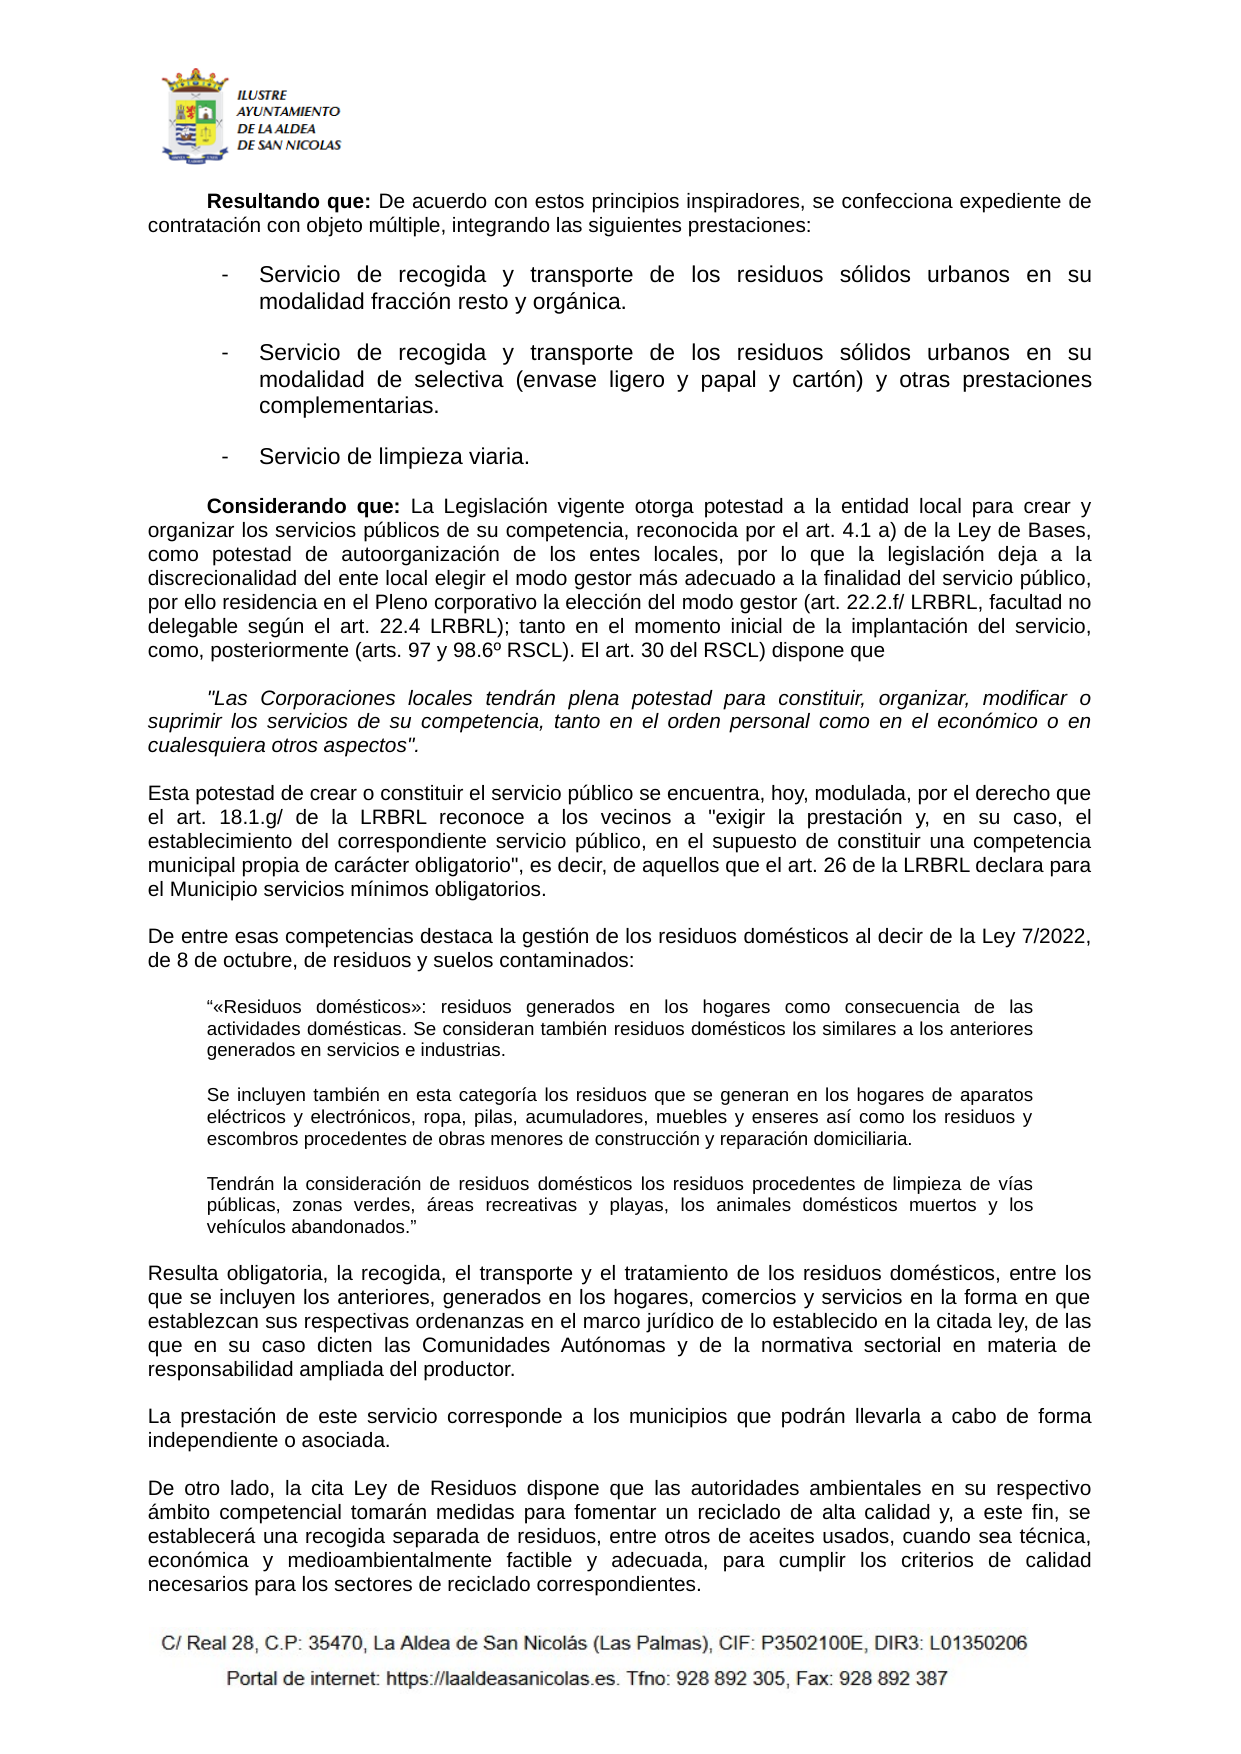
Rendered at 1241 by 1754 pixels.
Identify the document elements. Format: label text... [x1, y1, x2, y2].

text Se incluyen también en esta categoría los residuos que se generan en los hogares de aparatos eléctricos y electrónicos, ropa, pilas, acumuladores, muebles y enseres así como los residuos y escombros procedentes de obras menores de construcción y reparación domiciliaria. [207, 1084, 1034, 1149]
text "Las Corporaciones locales tendrán plena potestad para constituir, organizar, modificar o suprimir los servicios de su competencia, tanto en el orden personal como en el económico o en cualesquiera otros aspectos". [148, 685, 1093, 757]
text Tendrán la consideración de residuos domésticos los residuos procedentes de limpieza de vías públicas, zonas verdes, áreas recreativas y playas, los animales domésticos muertos y los vehículos abandonados.” [207, 1173, 1034, 1237]
list Servicio de limpieza viaria. [221, 442, 1093, 470]
list Servicio de recogida y transporte de los residuos sólidos urbanos en su modalidad fracción resto y orgánica. [221, 260, 1093, 314]
list Servicio de recogida y transporte de los residuos sólidos urbanos en su modalidad de selectiva (envase ligero y papal y cartón) y otras prestaciones complementarias. [221, 338, 1093, 419]
picture [149, 1627, 1034, 1694]
text Resulta obligatoria, la recogida, el transporte y el tratamiento de los residuos domésticos, entre los que se incluyen los anteriores, generados en los hogares, comercios y servicios en la forma en que establezcan sus respectivas ordenanzas en el marco jurídico de lo establecido en la citada ley, de las que en su caso dicten las Comunidades Autónomas y de la normativa sectorial en materia de responsabilidad ampliada del productor. [148, 1261, 1093, 1381]
text “«Residuos domésticos»: residuos generados en los hogares como consecuencia de las actividades domésticas. Se consideran también residuos domésticos los similares a los anteriores generados en servicios e industrias. [207, 996, 1034, 1061]
text Considerando que: La Legislación vigente otorga potestad a la entidad local para crear y organizar los servicios públicos de su competencia, reconocida por el art. 4.1 a) de la Ley de Bases, como potestad de autoorganización de los entes locales, por lo que la legislación deja a la discrecionalidad del ente local elegir el modo gestor más adecuado a la finalidad del servicio público, por ello residencia en el Pleno corporativo la elección del modo gestor (art. 22.2.f/ LRBRL, facultad no delegable según el art. 22.4 LRBRL); tanto en el momento inicial de la implantación del servicio, como, posteriormente (arts. 97 y 98.6º RSCL). El art. 30 del RSCL) dispone que [148, 494, 1093, 662]
text De entre esas competencias destaca la gestión de los residuos domésticos al decir de la Ley 7/2022, de 8 de octubre, de residuos y suelos contaminados: [148, 924, 1093, 972]
text La prestación de este servicio corresponde a los municipios que podrán llevarla a cabo de forma independiente o asociada. [148, 1404, 1093, 1452]
text Resultando que: De acuerdo con estos principios inspiradores, se confecciona expediente de contratación con objeto múltiple, integrando las siguientes prestaciones: [148, 188, 1093, 236]
text De otro lado, la cita Ley de Residuos dispone que las autoridades ambientales en su respectivo ámbito competencial tomarán medidas para fomentar un reciclado de alta calidad y, a este fin, se establecerá una recogida separada de residuos, entre otros de aceites usados, cuando sea técnica, económica y medioambientalmente factible y adecuada, para cumplir los criterios de calidad necesarios para los sectores de reciclado correspondientes. [148, 1476, 1093, 1596]
picture [148, 60, 357, 172]
text Esta potestad de crear o constituir el servicio público se encuentra, hoy, modulada, por el derecho que el art. 18.1.g/ de la LRBRL reconoce a los vecinos a "exigir la prestación y, en su caso, el establecimiento del correspondiente servicio público, en el supuesto de constituir una competencia municipal propia de carácter obligatorio", es decir, de aquellos que el art. 26 de la LRBRL declara para el Municipio servicios mínimos obligatorios. [148, 781, 1093, 901]
